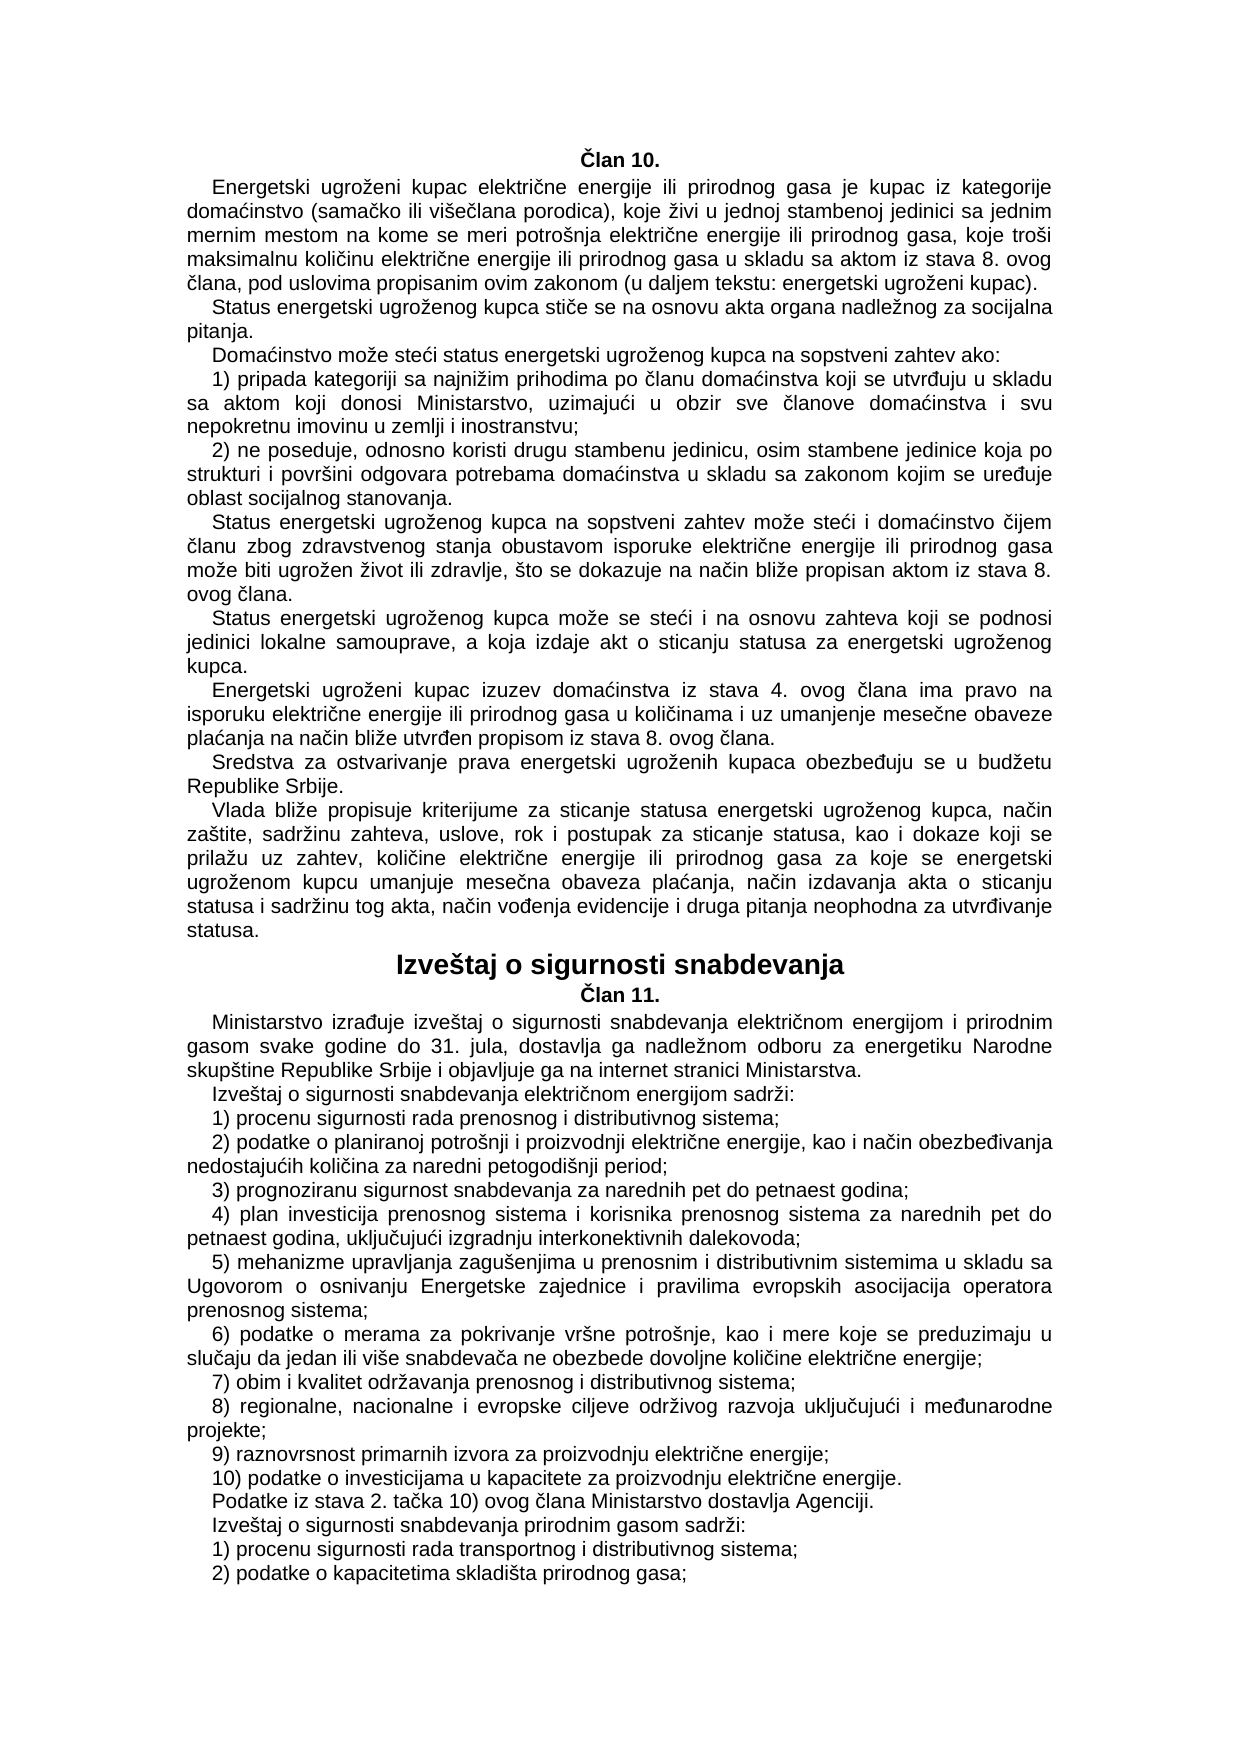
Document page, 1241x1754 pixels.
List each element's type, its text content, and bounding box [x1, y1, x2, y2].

text Sredstva za ostvarivanje prava energetski ugroženih kupaca obezbeđuju se u budžetu Republike Srbije. [187, 750, 1053, 798]
text 2) ne poseduje, odnosno koristi drugu stambenu jedinicu, osim stambene jedinice koja po strukturi i površini odgovara potrebama domaćinstva u skladu sa zakonom kojim se uređuje oblast socijalnog stanovanja. [187, 438, 1053, 510]
text Status energetski ugroženog kupca stiče se na osnovu akta organa nadležnog za socijalna pitanja. [187, 294, 1053, 342]
text Izveštaj o sigurnosti snabdevanja [148, 948, 1093, 980]
text 3) prognoziranu sigurnost snabdevanja za narednih pet do petnaest godina; [187, 1178, 1053, 1202]
text Energetski ugroženi kupac izuzev domaćinstva iz stava 4. ovog člana ima pravo na isporuku električne energije ili prirodnog gasa u količinama i uz umanjenje mesečne obaveze plaćanja na način bliže utvrđen propisom iz stava 8. ovog člana. [187, 678, 1053, 750]
text 8) regionalne, nacionalne i evropske ciljeve održivog razvoja uključujući i međunarodne projekte; [187, 1393, 1053, 1441]
text Izveštaj o sigurnosti snabdevanja električnom energijom sadrži: [187, 1082, 1053, 1106]
text Vlada bliže propisuje kriterijume za sticanje statusa energetski ugroženog kupca, način zaštite, sadržinu zahteva, uslove, rok i postupak za sticanje statusa, kao i dokaze koji se prilažu uz zahtev, količine električne energije ili prirodnog gasa za koje se energetski ugroženom kupcu umanjuje mesečna obaveza plaćanja, način izdavanja akta o sticanju statusa i sadržinu tog akta, način vođenja evidencije i druga pitanja neophodna za utvrđivanje statusa. [187, 798, 1053, 941]
text Energetski ugroženi kupac električne energije ili prirodnog gasa je kupac iz kategorije domaćinstvo (samačko ili višečlana porodica), koje živi u jednoj stambenoj jedinici sa jednim mernim mestom na kome se meri potrošnja električne energije ili prirodnog gasa, koje troši maksimalnu količinu električne energije ili prirodnog gasa u skladu sa aktom iz stava 8. ovog člana, pod uslovima propisanim ovim zakonom (u daljem tekstu: energetski ugroženi kupac). [187, 175, 1053, 294]
text Podatke iz stava 2. tačka 10) ovog člana Ministarstvo dostavlja Agenciji. [187, 1489, 1053, 1513]
text Član 10. [148, 148, 1093, 172]
text 4) plan investicija prenosnog sistema i korisnika prenosnog sistema za narednih pet do petnaest godina, uključujući izgradnju interkonektivnih dalekovoda; [187, 1202, 1053, 1250]
text 7) obim i kvalitet održavanja prenosnog i distributivnog sistema; [187, 1369, 1053, 1393]
text 6) podatke o merama za pokrivanje vršne potrošnje, kao i mere koje se preduzimaju u slučaju da jedan ili više snabdevača ne obezbede dovoljne količine električne energije; [187, 1322, 1053, 1369]
text 2) podatke o kapacitetima skladišta prirodnog gasa; [187, 1561, 1053, 1585]
text Status energetski ugroženog kupca na sopstveni zahtev može steći i domaćinstvo čijem članu zbog zdravstvenog stanja obustavom isporuke električne energije ili prirodnog gasa može biti ugrožen život ili zdravlje, što se dokazuje na način bliže propisan aktom iz stava 8. ovog člana. [187, 510, 1053, 606]
text 5) mehanizme upravljanja zagušenjima u prenosnim i distributivnim sistemima u skladu sa Ugovorom o osnivanju Energetske zajednice i pravilima evropskih asocijacija operatora prenosnog sistema; [187, 1250, 1053, 1322]
text Domaćinstvo može steći status energetski ugroženog kupca na sopstveni zahtev ako: [187, 342, 1053, 366]
text 9) raznovrsnost primarnih izvora za proizvodnju električne energije; [187, 1441, 1053, 1465]
text 1) pripada kategoriji sa najnižim prihodima po članu domaćinstva koji se utvrđuju u skladu sa aktom koji donosi Ministarstvo, uzimajući u obzir sve članove domaćinstva i svu nepokretnu imovinu u zemlji i inostranstvu; [187, 366, 1053, 438]
text Status energetski ugroženog kupca može se steći i na osnovu zahteva koji se podnosi jedinici lokalne samouprave, a koja izdaje akt o sticanju statusa za energetski ugroženog kupca. [187, 606, 1053, 678]
text Ministarstvo izrađuje izveštaj o sigurnosti snabdevanja električnom energijom i prirodnim gasom svake godine do 31. jula, dostavlja ga nadležnom odboru za energetiku Narodne skupštine Republike Srbije i objavljuje ga na internet stranici Ministarstva. [187, 1010, 1053, 1082]
text 2) podatke o planiranoj potrošnji i proizvodnji električne energije, kao i način obezbeđivanja nedostajućih količina za naredni petogodišnji period; [187, 1130, 1053, 1178]
text Izveštaj o sigurnosti snabdevanja prirodnim gasom sadrži: [187, 1513, 1053, 1537]
text 10) podatke o investicijama u kapacitete za proizvodnju električne energije. [187, 1465, 1053, 1489]
text 1) procenu sigurnosti rada transportnog i distributivnog sistema; [187, 1537, 1053, 1561]
text Član 11. [148, 983, 1093, 1007]
text 1) procenu sigurnosti rada prenosnog i distributivnog sistema; [187, 1106, 1053, 1130]
